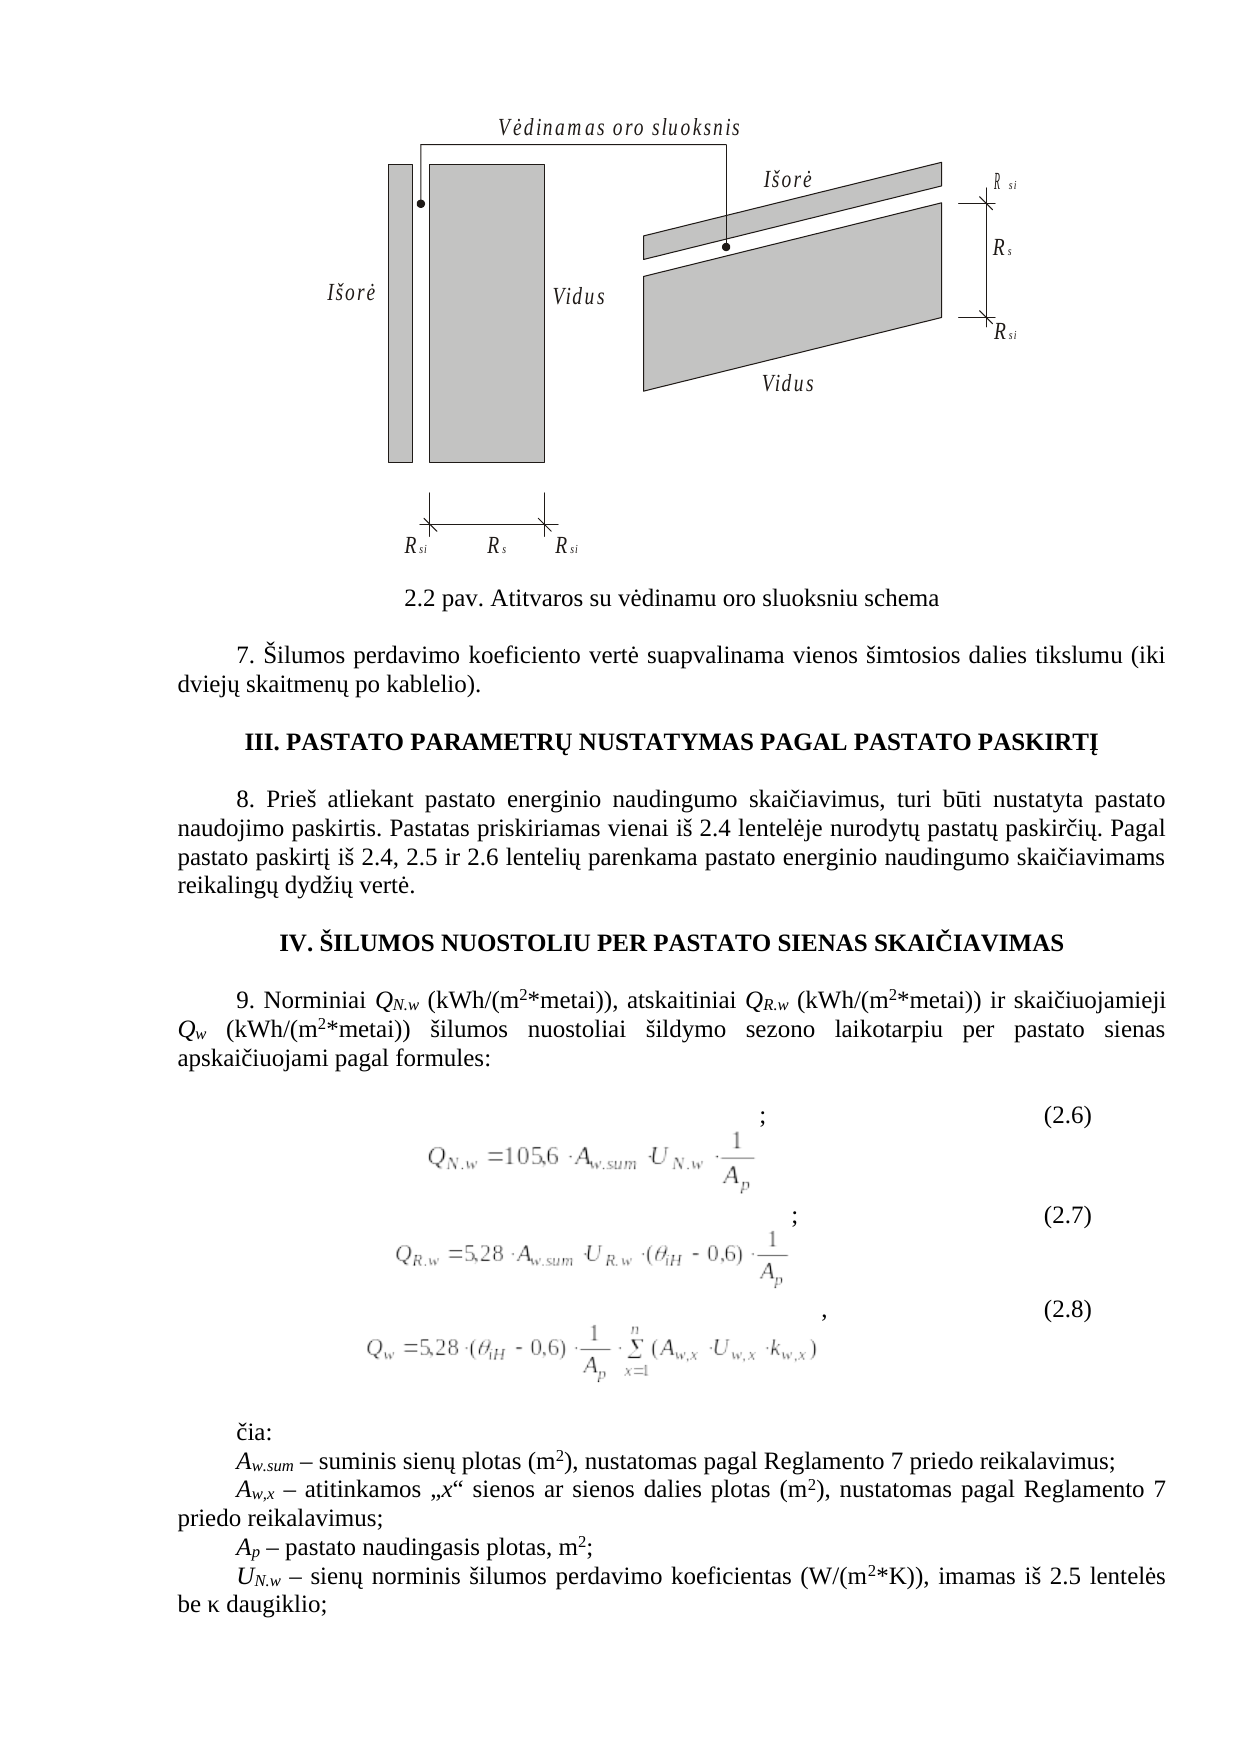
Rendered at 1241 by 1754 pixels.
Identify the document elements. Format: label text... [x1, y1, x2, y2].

text IV. Šilumos nuostoliu per pastato sienas skaičiavimas [177, 928, 1166, 957]
text 9. Norminiai QN.w (kWh/(m2*metai)), atskaitiniai QR.w (kWh/(m2*metai)) ir skaičiuojamieji Qw (kWh/(m2*metai)) šilumos nuostoliai šildymo sezono laikotarpiu per pastato sienas apskaičiuojami pagal formules: [177, 985, 1166, 1072]
text 2.2 pav. Atitvaros su vėdinamu oro sluoksniu schema [177, 583, 1166, 612]
text čia: [177, 1417, 1166, 1446]
text Ap – pastato naudingasis plotas, m2; [177, 1532, 1166, 1561]
text 7. Šilumos perdavimo koeficiento vertė suapvalinama vienos šimtosios dalies tikslumu (iki dviejų skaitmenų po kablelio). [177, 640, 1166, 698]
table_header (2.6) [1014, 1100, 1122, 1201]
table_header Q(N.w)=105,6*A(w.sum)*U(N.w)*1/A(p); [177, 1100, 1013, 1201]
table_cell Q(R.w)=5,28*A(w.sum)*U(Rw)*(theta(iH)–0,6)*1/A(p); [177, 1201, 1013, 1294]
text 8. Prieš atliekant pastato energinio naudingumo skaičiavimus, turi būti nustatyta pastato naudojimo paskirtis. Pastatas priskiriamas vienai iš 2.4 lentelėje nurodytų pastatų paskirčių. Pagal pastato paskirtį iš 2.4, 2.5 ir 2.6 lentelių parenkama pastato energinio naudingumo skaičiavimams reikalingų dydžių vertė. [177, 784, 1166, 899]
text UN.w – sienų norminis šilumos perdavimo koeficientas (W/(m2*K)), imamas iš 2.5 lentelės be κk daugiklio; [177, 1561, 1166, 1618]
text III. PASTATO PARAMETRŲ NUSTATYMAS PAGAL PASTATO PASKIRTĮ [177, 727, 1166, 755]
table_cell (2.7) [1014, 1201, 1122, 1294]
text Aw,x – atitinkamos „x“ sienos ar sienos dalies plotas (m2), nustatomas pagal Reglamento 7 priedo reikalavimus; [177, 1474, 1166, 1532]
text Aw.sum – suminis sienų plotas (m2), nustatomas pagal Reglamento 7 priedo reikalavimus; [177, 1446, 1166, 1474]
table_cell Q(w)=5,28*(theta(iH)–0,6)*1/A(p)*SUMA(x=1,...,n)(A(w,x)*U(w,x)*k(w,x)), [177, 1294, 1013, 1388]
table_cell (2.8) [1014, 1294, 1122, 1388]
